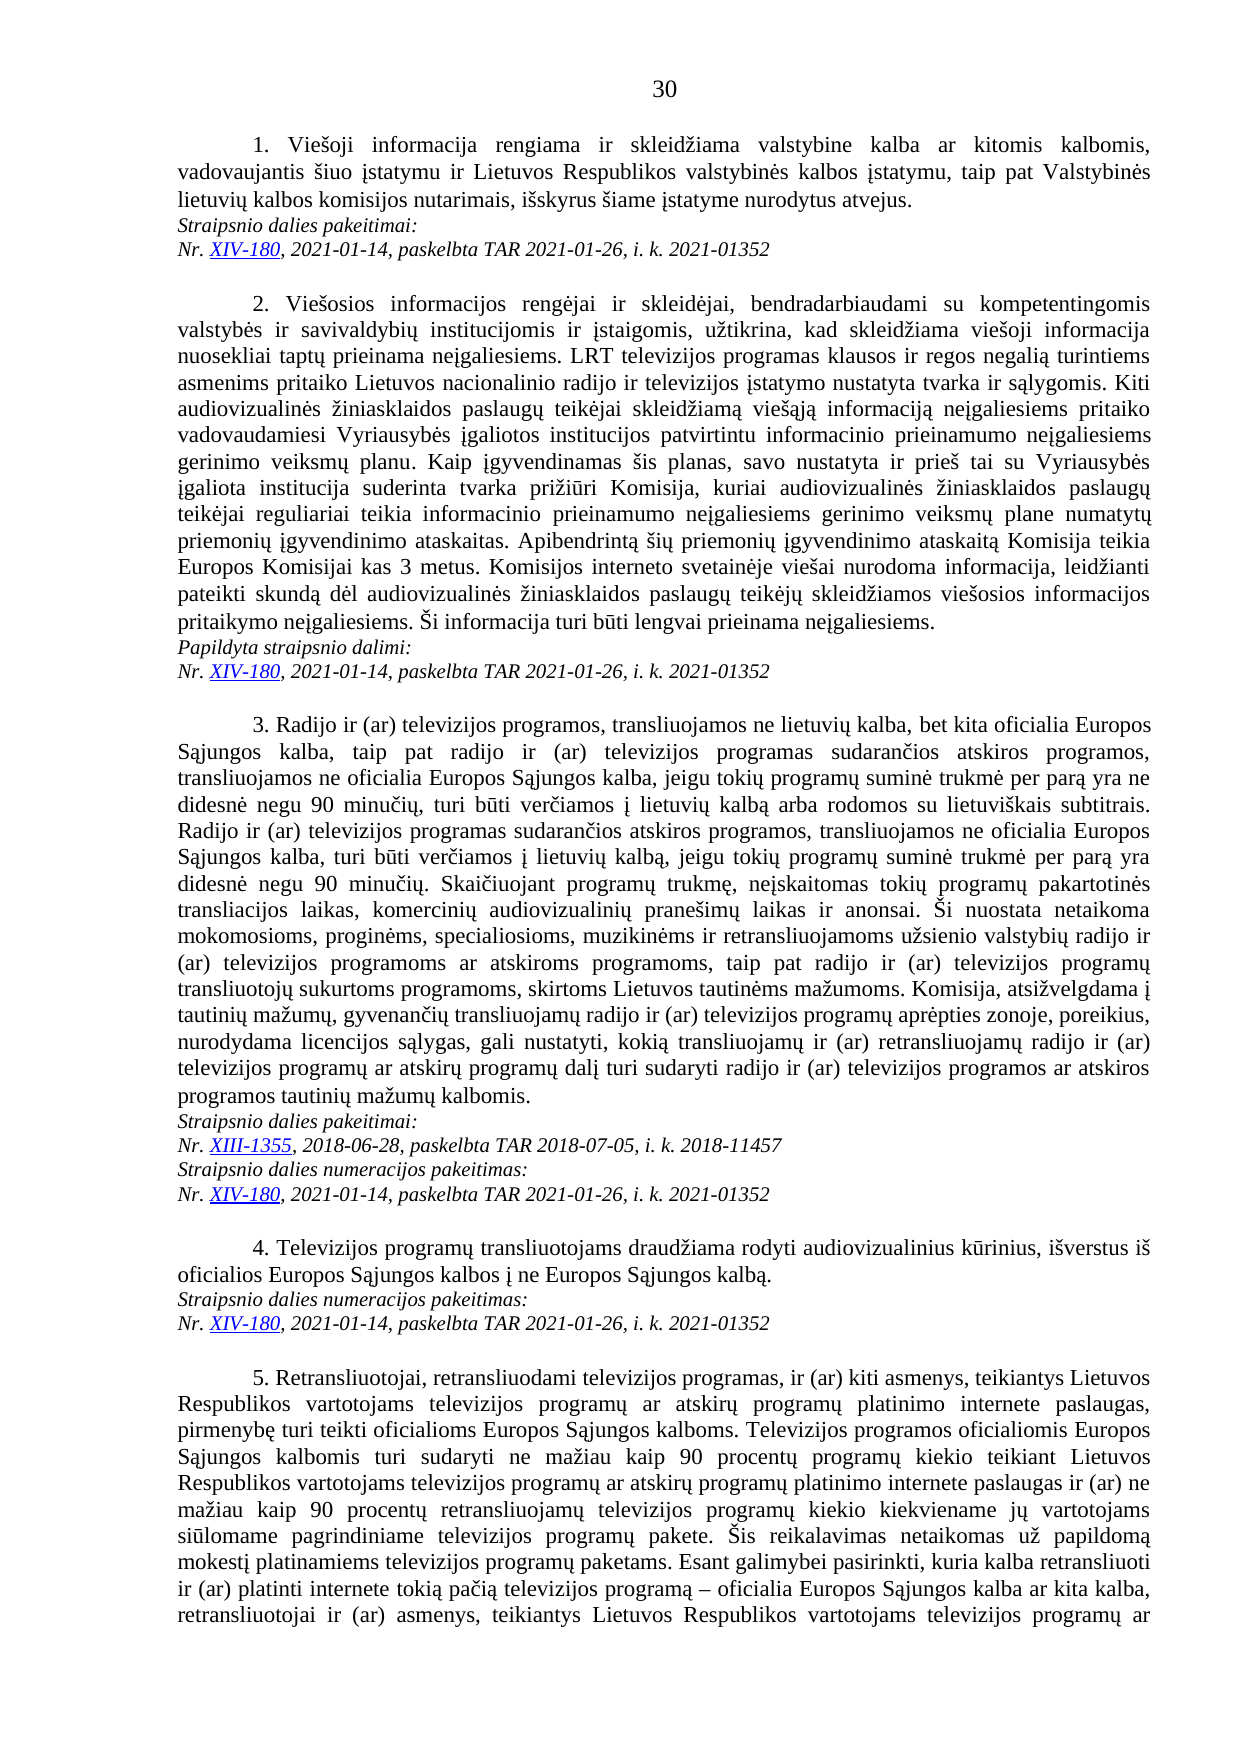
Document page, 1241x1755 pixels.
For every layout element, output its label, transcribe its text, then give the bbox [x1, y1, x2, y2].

text Straipsnio dalies numeracijos pakeitimas: [177, 1287, 1152, 1311]
text 5. Retransliuotojai, retransliuodami televizijos programas, ir (ar) kiti asmenys, teikiantys Lietuvos Respublikos vartotojams televizijos programų ar atskirų programų platinimo internete paslaugas, pirmenybę turi teikti oficialioms Europos Sąjungos kalboms. Televizijos programos oficialiomis Europos Sąjungos kalbomis turi sudaryti ne mažiau kaip 90 procentų programų kiekio teikiant Lietuvos Respublikos vartotojams televizijos programų ar atskirų programų platinimo internete paslaugas ir (ar) ne mažiau kaip 90 procentų retransliuojamų televizijos programų kiekio kiekviename jų vartotojams siūlomame pagrindiniame televizijos programų pakete. Šis reikalavimas netaikomas už papildomą mokestį platinamiems televizijos programų paketams. Esant galimybei pasirinkti, kuria kalba retransliuoti ir (ar) platinti internete tokią pačią televizijos programą – oficialia Europos Sąjungos kalba ar kita kalba, retransliuotojai ir (ar) asmenys, teikiantys Lietuvos Respublikos vartotojams televizijos programų ar [177, 1364, 1152, 1627]
text 2. Viešosios informacijos rengėjai ir skleidėjai, bendradarbiaudami su kompetentingomis valstybės ir savivaldybių institucijomis ir įstaigomis, užtikrina, kad skleidžiama viešoji informacija nuosekliai taptų prieinama neįgaliesiems. LRT televizijos programas klausos ir regos negalią turintiems asmenims pritaiko Lietuvos nacionalinio radijo ir televizijos įstatymo nustatyta tvarka ir sąlygomis. Kiti audiovizualinės žiniasklaidos paslaugų teikėjai skleidžiamą viešąją informaciją neįgaliesiems pritaiko vadovaudamiesi Vyriausybės įgaliotos institucijos patvirtintu informacinio prieinamumo neįgaliesiems gerinimo veiksmų planu. Kaip įgyvendinamas šis planas, savo nustatyta ir prieš tai su Vyriausybės įgaliota institucija suderinta tvarka prižiūri Komisija, kuriai audiovizualinės žiniasklaidos paslaugų teikėjai reguliariai teikia informacinio prieinamumo neįgaliesiems gerinimo veiksmų plane numatytų priemonių įgyvendinimo ataskaitas. Apibendrintą šių priemonių įgyvendinimo ataskaitą Komisija teikia Europos Komisijai kas 3 metus. Komisijos interneto svetainėje viešai nurodoma informacija, leidžianti pateikti skundą dėl audiovizualinės žiniasklaidos paslaugų teikėjų skleidžiamos viešosios informacijos pritaikymo neįgaliesiems. Ši informacija turi būti lengvai prieinama neįgaliesiems. [177, 290, 1152, 635]
text Nr. XIII-1355, 2018-06-28, paskelbta TAR 2018-07-05, i. k. 2018-11457 [177, 1133, 1152, 1157]
text 3. Radijo ir (ar) televizijos programos, transliuojamos ne lietuvių kalba, bet kita oficialia Europos Sąjungos kalba, taip pat radijo ir (ar) televizijos programas sudarančios atskiros programos, transliuojamos ne oficialia Europos Sąjungos kalba, jeigu tokių programų suminė trukmė per parą yra ne didesnė negu 90 minučių, turi būti verčiamos į lietuvių kalbą arba rodomos su lietuviškais subtitrais. Radijo ir (ar) televizijos programas sudarančios atskiros programos, transliuojamos ne oficialia Europos Sąjungos kalba, turi būti verčiamos į lietuvių kalbą, jeigu tokių programų suminė trukmė per parą yra didesnė negu 90 minučių. Skaičiuojant programų trukmę, neįskaitomas tokių programų pakartotinės transliacijos laikas, komercinių audiovizualinių pranešimų laikas ir anonsai. Ši nuostata netaikoma mokomosioms, proginėms, specialiosioms, muzikinėms ir retransliuojamoms užsienio valstybių radijo ir (ar) televizijos programoms ar atskiroms programoms, taip pat radijo ir (ar) televizijos programų transliuotojų sukurtoms programoms, skirtoms Lietuvos tautinėms mažumoms. Komisija, atsižvelgdama į tautinių mažumų, gyvenančių transliuojamų radijo ir (ar) televizijos programų aprėpties zonoje, poreikius, nurodydama licencijos sąlygas, gali nustatyti, kokią transliuojamų ir (ar) retransliuojamų radijo ir (ar) televizijos programų ar atskirų programų dalį turi sudaryti radijo ir (ar) televizijos programos ar atskiros programos tautinių mažumų kalbomis. [177, 712, 1152, 1109]
text Straipsnio dalies pakeitimai: [177, 213, 1152, 237]
text Straipsnio dalies pakeitimai: [177, 1109, 1152, 1133]
text Nr. XIV-180, 2021-01-14, paskelbta TAR 2021-01-26, i. k. 2021-01352 [177, 659, 1152, 683]
text Papildyta straipsnio dalimi: [177, 635, 1152, 659]
text Nr. XIV-180, 2021-01-14, paskelbta TAR 2021-01-26, i. k. 2021-01352 [177, 1311, 1152, 1335]
text Nr. XIV-180, 2021-01-14, paskelbta TAR 2021-01-26, i. k. 2021-01352 [177, 1181, 1152, 1206]
text 1. Viešoji informacija rengiama ir skleidžiama valstybine kalba ar kitomis kalbomis, vadovaujantis šiuo įstatymu ir Lietuvos Respublikos valstybinės kalbos įstatymu, taip pat Valstybinės lietuvių kalbos komisijos nutarimais, išskyrus šiame įstatyme nurodytus atvejus. [177, 131, 1152, 213]
text 4. Televizijos programų transliuotojams draudžiama rodyti audiovizualinius kūrinius, išverstus iš oficialios Europos Sąjungos kalbos į ne Europos Sąjungos kalbą. [177, 1234, 1152, 1287]
text Nr. XIV-180, 2021-01-14, paskelbta TAR 2021-01-26, i. k. 2021-01352 [177, 237, 1152, 261]
text Straipsnio dalies numeracijos pakeitimas: [177, 1157, 1152, 1181]
